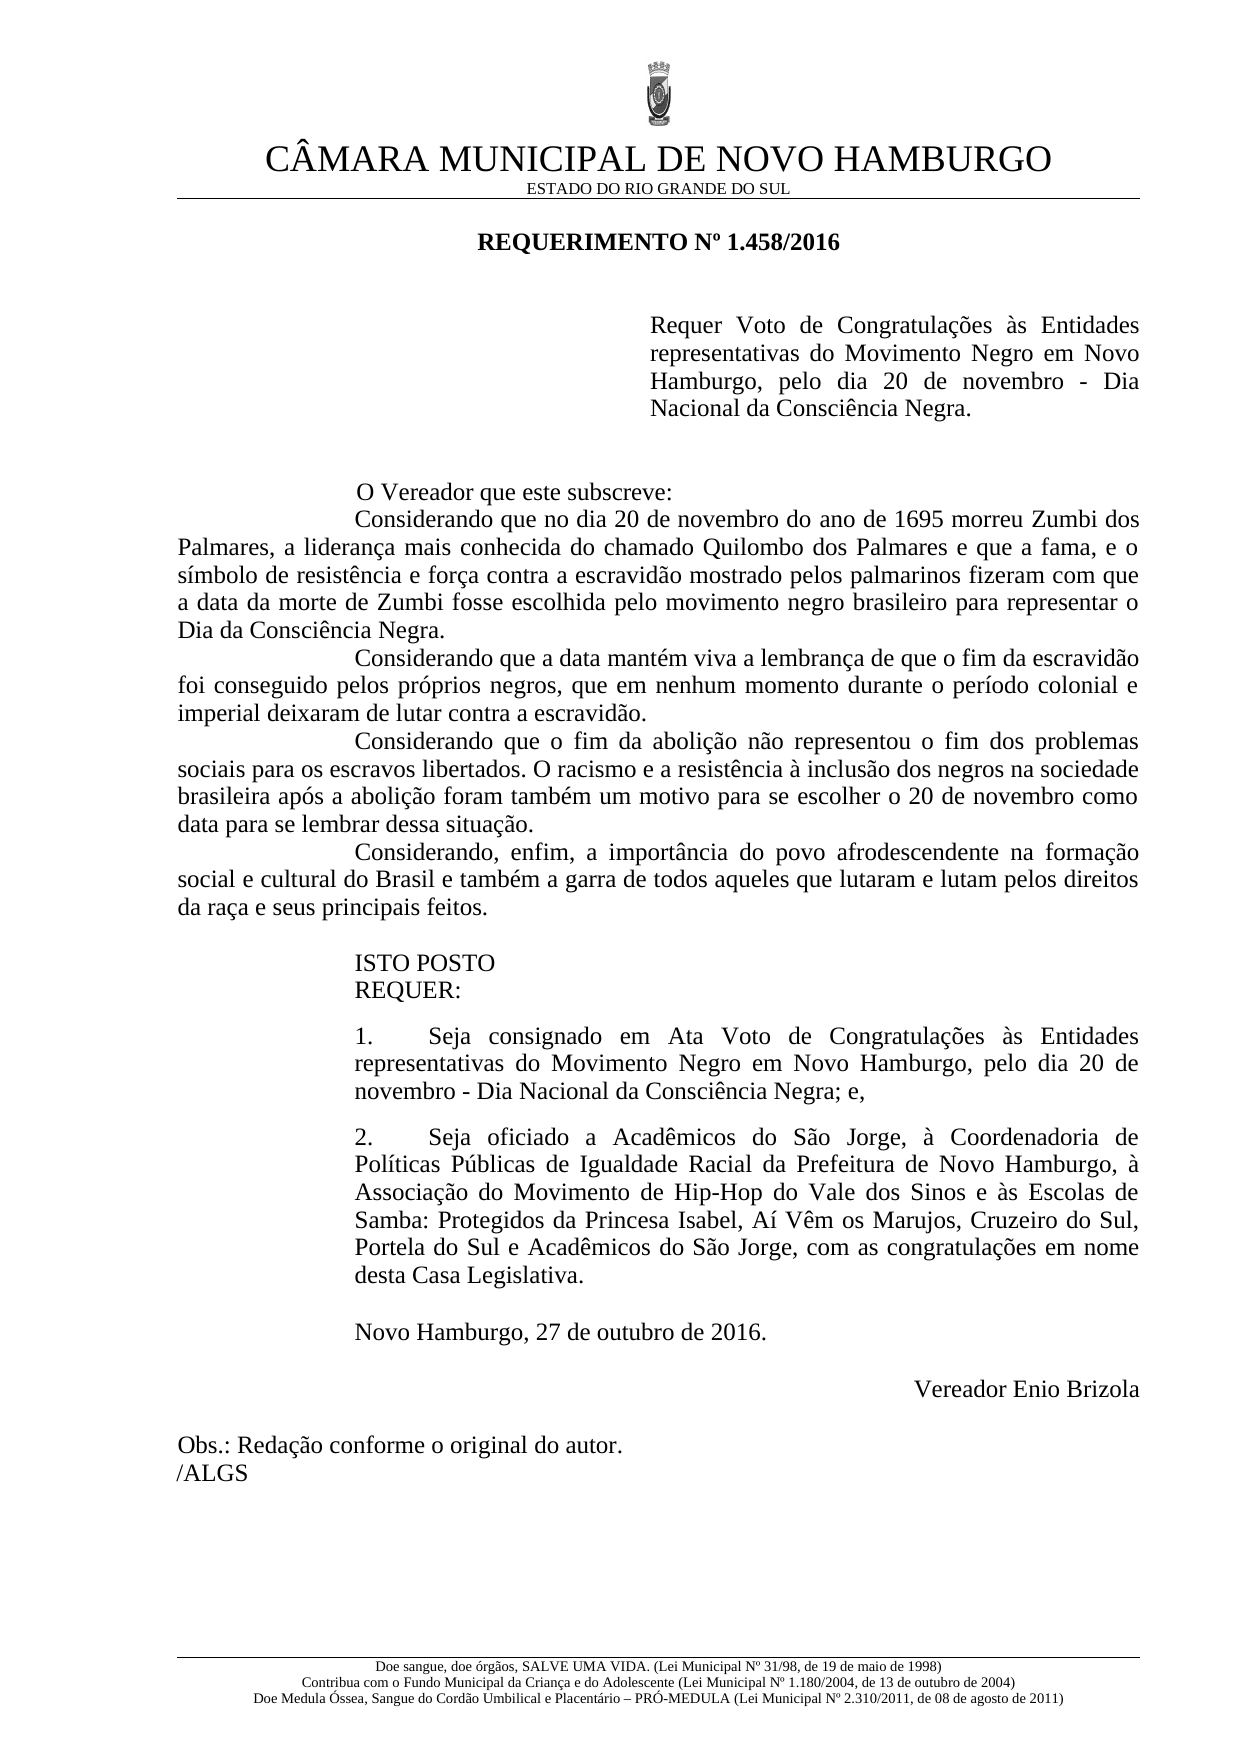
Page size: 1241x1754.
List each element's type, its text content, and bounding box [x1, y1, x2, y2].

text Considerando que no dia 20 de novembro do ano de 1695 morreu Zumbi dos Palmares, a liderança mais conhecida do chamado Quilombo dos Palmares e que a fama, e o símbolo de resistência e força contra a escravidão mostrado pelos palmarinos fizeram com que a data da morte de Zumbi fosse escolhida pelo movimento negro brasileiro para representar o Dia da Consciência Negra. [177, 505, 1140, 644]
list Seja consignado em Ata Voto de Congratulações às Entidades representativas do Movimento Negro em Novo Hamburgo, pelo dia 20 de novembro - Dia Nacional da Consciência Negra; e, [354, 1022, 1140, 1105]
text Vereador Enio Brizola [177, 1376, 1140, 1403]
text Requer Voto de Congratulações às Entidades representativas do Movimento Negro em Novo Hamburgo, pelo dia 20 de novembro - Dia Nacional da Consciência Negra. [650, 311, 1140, 422]
list Seja oficiado a Acadêmicos do São Jorge, à Coordenadoria de Políticas Públicas de Igualdade Racial da Prefeitura de Novo Hamburgo, à Associação do Movimento de Hip-Hop do Vale dos Sinos e às Escolas de Samba: Protegidos da Princesa Isabel, Aí Vêm os Marujos, Cruzeiro do Sul, Portela do Sul e Acadêmicos do São Jorge, com as congratulações em nome desta Casa Legislativa. [354, 1123, 1140, 1289]
text Considerando que a data mantém viva a lembrança de que o fim da escravidão foi conseguido pelos próprios negros, que em nenhum momento durante o período colonial e imperial deixaram de lutar contra a escravidão. [177, 644, 1140, 727]
text Obs.: Redação conforme o original do autor. [177, 1431, 1140, 1459]
text Considerando que o fim da abolição não representou o fim dos problemas sociais para os escravos libertados. O racismo e a resistência à inclusão dos negros na sociedade brasileira após a abolição foram também um motivo para se escolher o 20 de novembro como data para se lembrar dessa situação. [177, 727, 1140, 838]
title REQUERIMENTO Nº 1.458/2016 [177, 228, 1140, 256]
text O Vereador que este subscreve: [177, 478, 1140, 505]
text /ALGS [176, 1459, 1140, 1486]
text REQUER: [177, 976, 1140, 1004]
text Novo Hamburgo, 27 de outubro de 2016. [177, 1318, 1140, 1346]
text ISTO POSTO [177, 949, 1140, 976]
text Considerando, enfim, a importância do povo afrodescendente na formação social e cultural do Brasil e também a garra de todos aqueles que lutaram e lutam pelos direitos da raça e seus principais feitos. [177, 838, 1140, 921]
